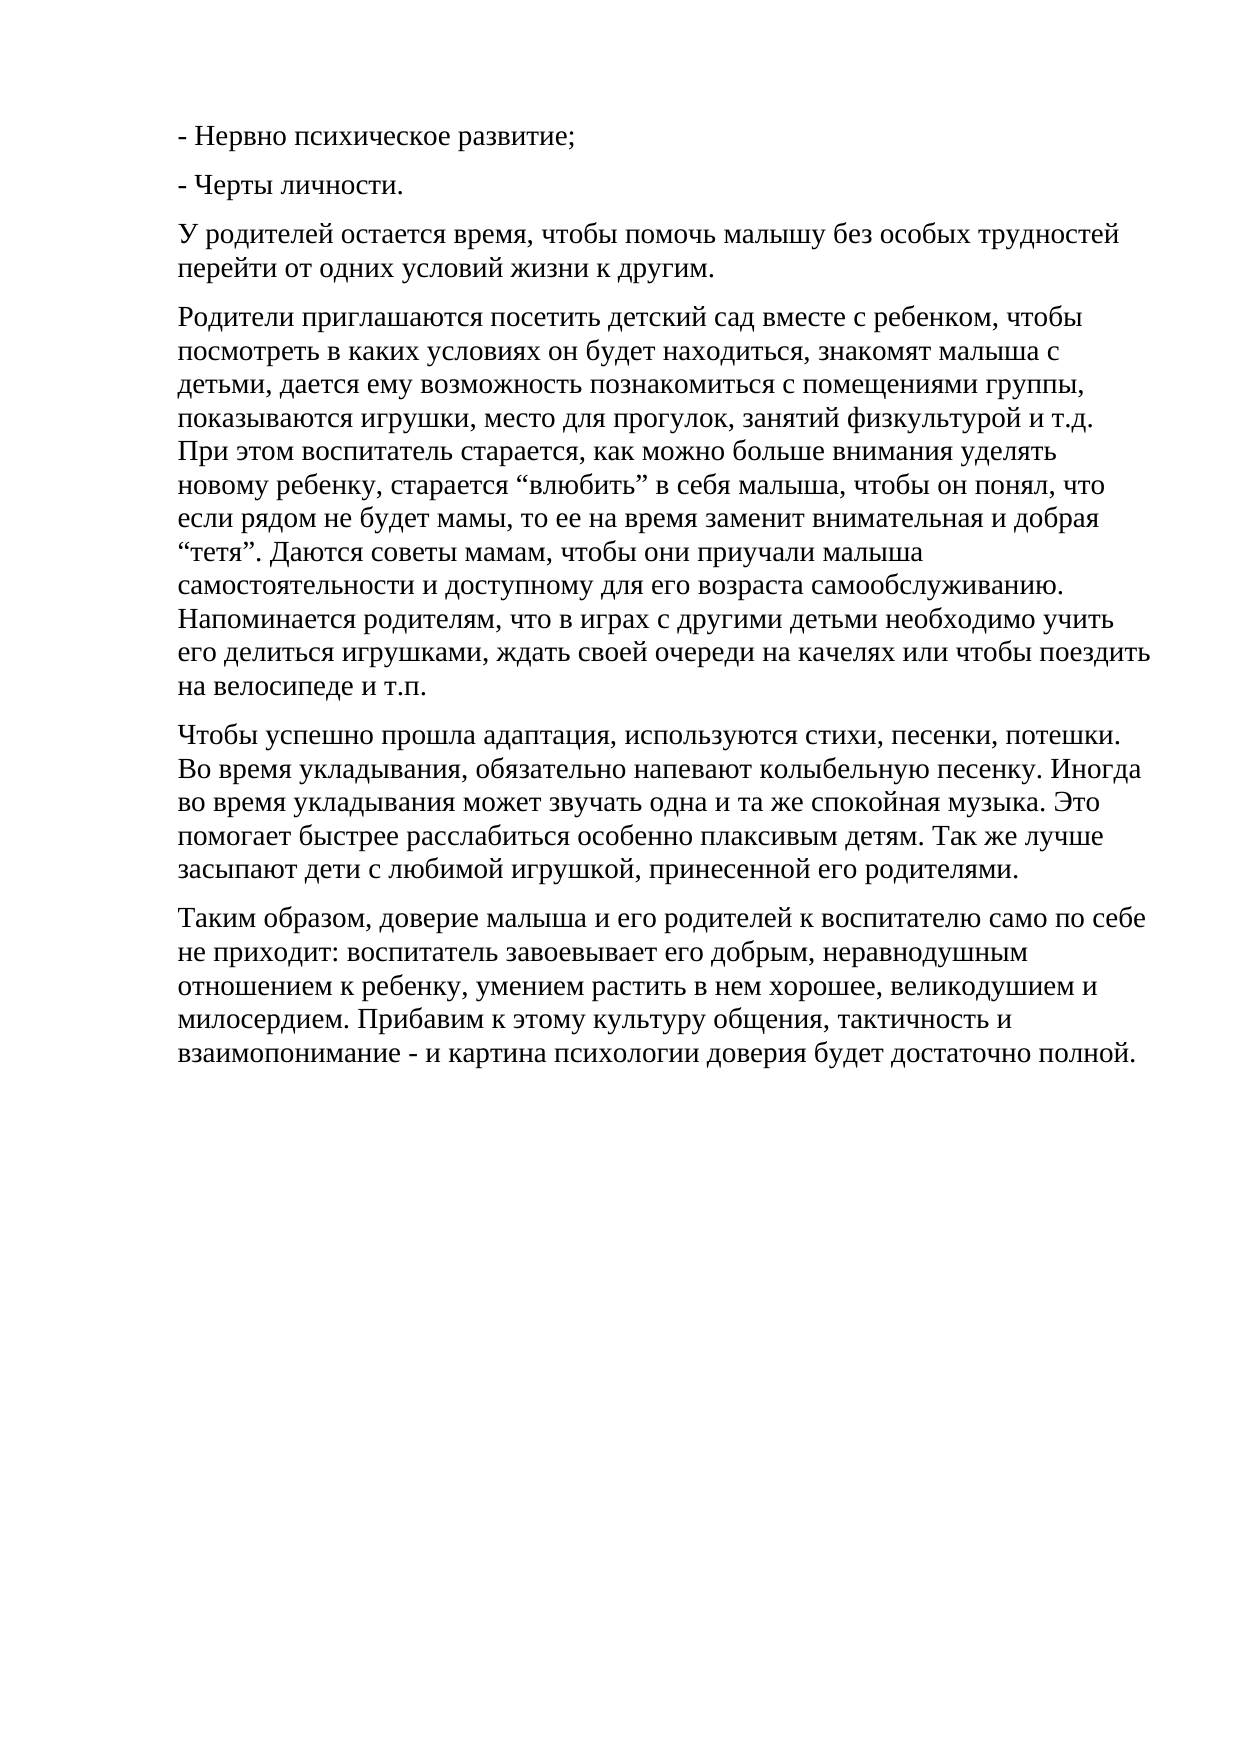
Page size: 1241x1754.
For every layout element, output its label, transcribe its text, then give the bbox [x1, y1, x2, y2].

text У родителей остается время, чтобы помочь малышу без особых трудностей перейти от одних условий жизни к другим. [177, 216, 1152, 283]
text Чтобы успешно прошла адаптация, используются стихи, песенки, потешки. Во время укладывания, обязательно напевают колыбельную песенку. Иногда во время укладывания может звучать одна и та же спокойная музыка. Это помогает быстрее расслабиться особенно плаксивым детям. Так же лучше засыпают дети с любимой игрушкой, принесенной его родителями. [177, 717, 1152, 885]
text Таким образом, доверие малыша и его родителей к воспитателю само по себе не приходит: воспитатель завоевывает его добрым, неравнодушным отношением к ребенку, умением растить в нем хорошее, великодушием и милосердием. Прибавим к этому культуру общения, тактичность и взаимопонимание - и картина психологии доверия будет достаточно полной. [177, 901, 1152, 1068]
text - Черты личности. [177, 167, 1152, 201]
text - Нервно психическое развитие; [177, 118, 1152, 152]
text Родители приглашаются посетить детский сад вместе с ребенком, чтобы посмотреть в каких условиях он будет находиться, знакомят малыша с детьми, дается ему возможность познакомиться с помещениями группы, показываются игрушки, место для прогулок, занятий физкультурой и т.д. При этом воспитатель старается, как можно больше внимания уделять новому ребенку, старается “влюбить” в себя малыша, чтобы он понял, что если рядом не будет мамы, то ее на время заменит внимательная и добрая “тетя”. Даются советы мамам, чтобы они приучали малыша самостоятельности и доступному для его возраста самообслуживанию. Напоминается родителям, что в играх с другими детьми необходимо учить его делиться игрушками, ждать своей очереди на качелях или чтобы поездить на велосипеде и т.п. [177, 299, 1152, 702]
